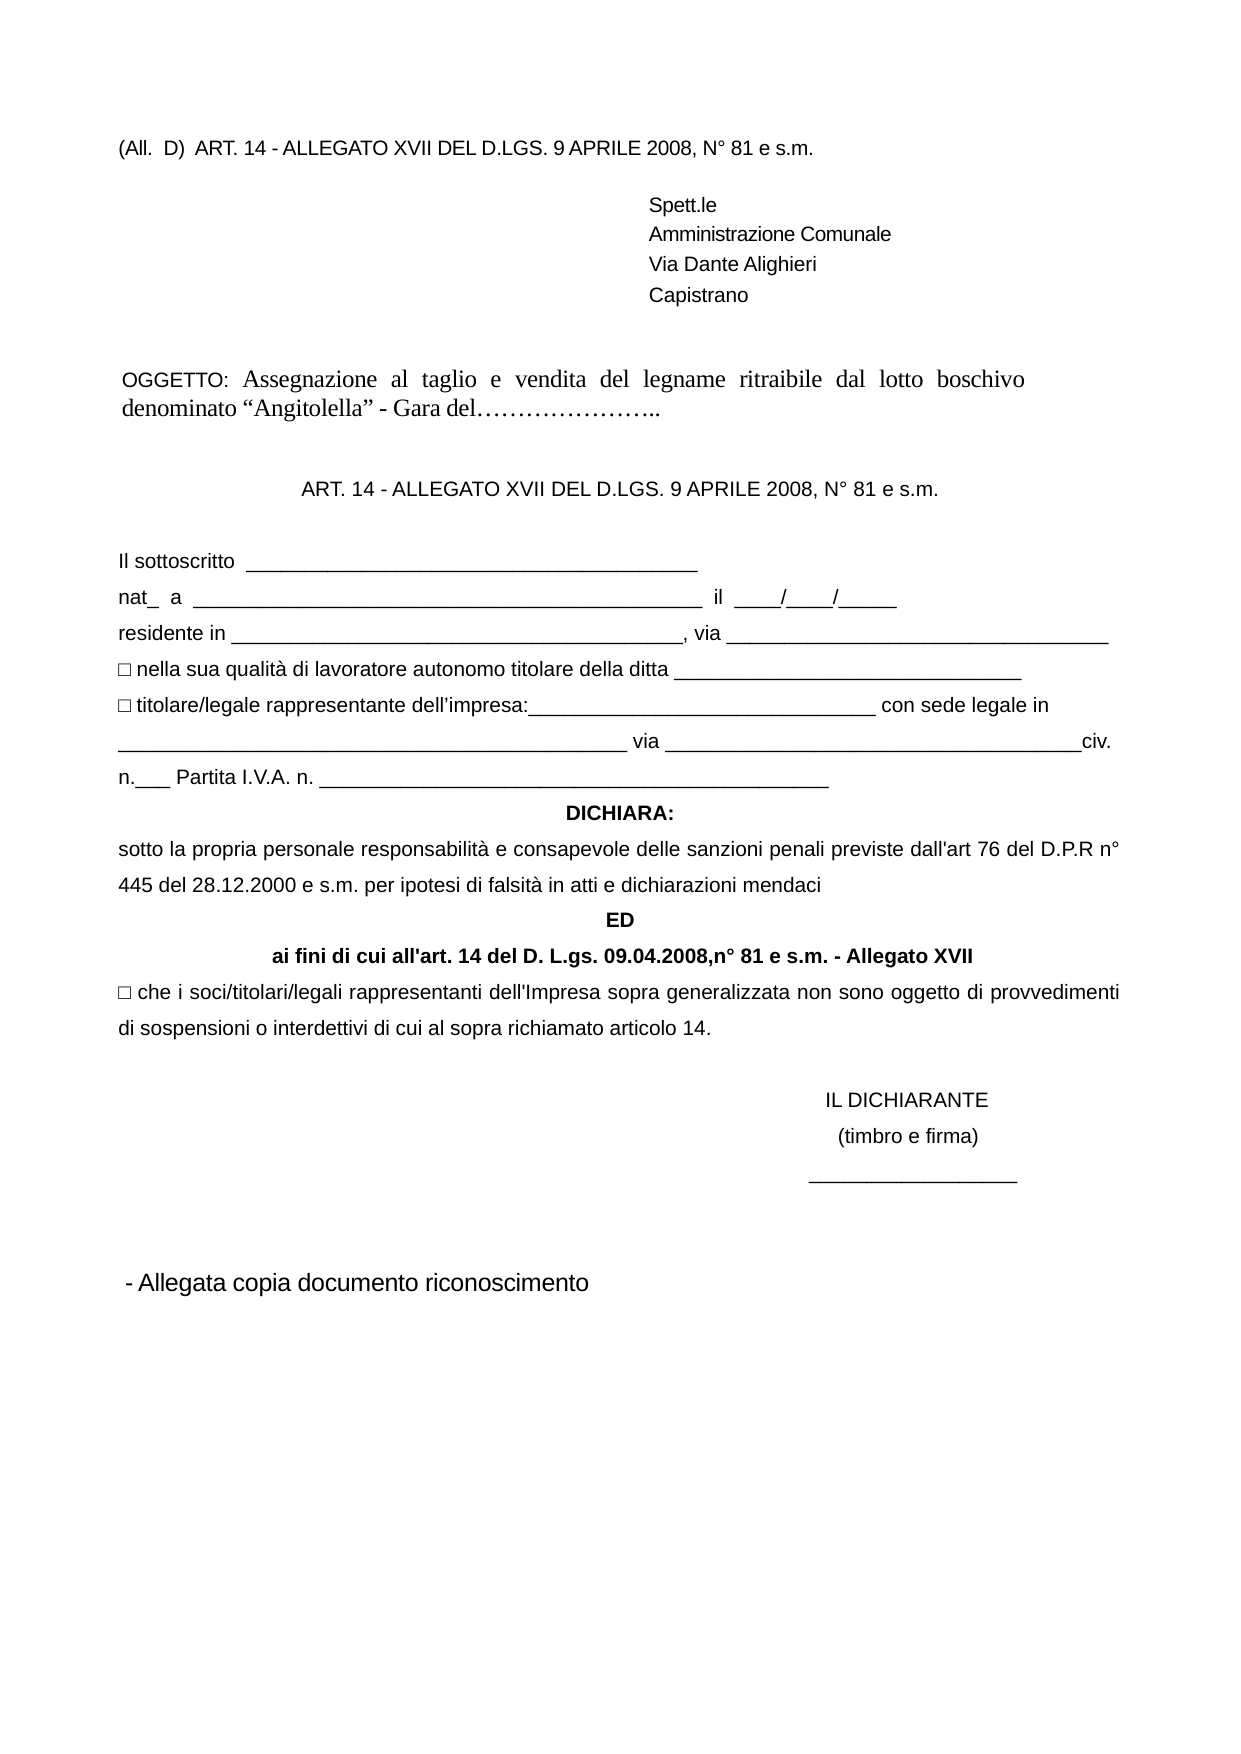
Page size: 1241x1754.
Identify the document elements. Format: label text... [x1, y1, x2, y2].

text Via Dante Alighieri [649, 249, 1026, 278]
text Spett.le [568, 193, 1122, 217]
text residente in _______________________________________, via _________________________________ [118, 621, 1122, 645]
text Amministrazione Comunale [649, 218, 1026, 247]
text OGGETTO: Assegnazione al taglio e vendita del legname ritraibile dal lotto boschivo denominato “Angitolella” - Gara del………………….. [122, 365, 1026, 422]
text DICHIARA: [118, 801, 1122, 824]
text ai fini di cui all'art. 14 del D. L.gs. 09.04.2008,n° 81 e s.m. - Allegato XVII [118, 944, 1122, 968]
text IL DICHIARANTE [118, 1088, 1122, 1112]
text □ titolare/legale rappresentante dell’impresa:______________________________ con sede legale in [118, 693, 1122, 717]
text sotto la propria personale responsabilità e consapevole delle sanzioni penali previste dall'art 76 del D.P.R n° 445 del 28.12.2000 e s.m. per ipotesi di falsità in atti e dichiarazioni mendaci [118, 836, 1122, 896]
text Capistrano [649, 279, 1026, 308]
text Il sottoscritto _______________________________________ [118, 549, 1122, 573]
text ART. 14 - ALLEGATO XVII DEL D.LGS. 9 APRILE 2008, N° 81 e s.m. [118, 477, 1122, 501]
text □ che i soci/titolari/legali rappresentanti dell'Impresa sopra generalizzata non sono oggetto di provvedimenti di sospensioni o interdettivi di cui al sopra richiamato articolo 14. [118, 980, 1122, 1040]
text - Allegata copia documento riconoscimento [118, 1268, 1122, 1296]
text nat_ a ____________________________________________ il ____/____/_____ [118, 585, 1122, 609]
text (timbro e firma) [118, 1124, 1122, 1148]
text (All. D) ART. 14 - ALLEGATO XVII DEL D.LGS. 9 APRILE 2008, N° 81 e s.m. [118, 135, 1122, 159]
text __________________ [118, 1160, 1122, 1184]
text □ nella sua qualità di lavoratore autonomo titolare della ditta ______________________________ [118, 657, 1122, 681]
text ED [118, 908, 1122, 932]
text ____________________________________________ via ____________________________________civ. n.___ Partita I.V.A. n. ____________________________________________ [118, 729, 1122, 788]
